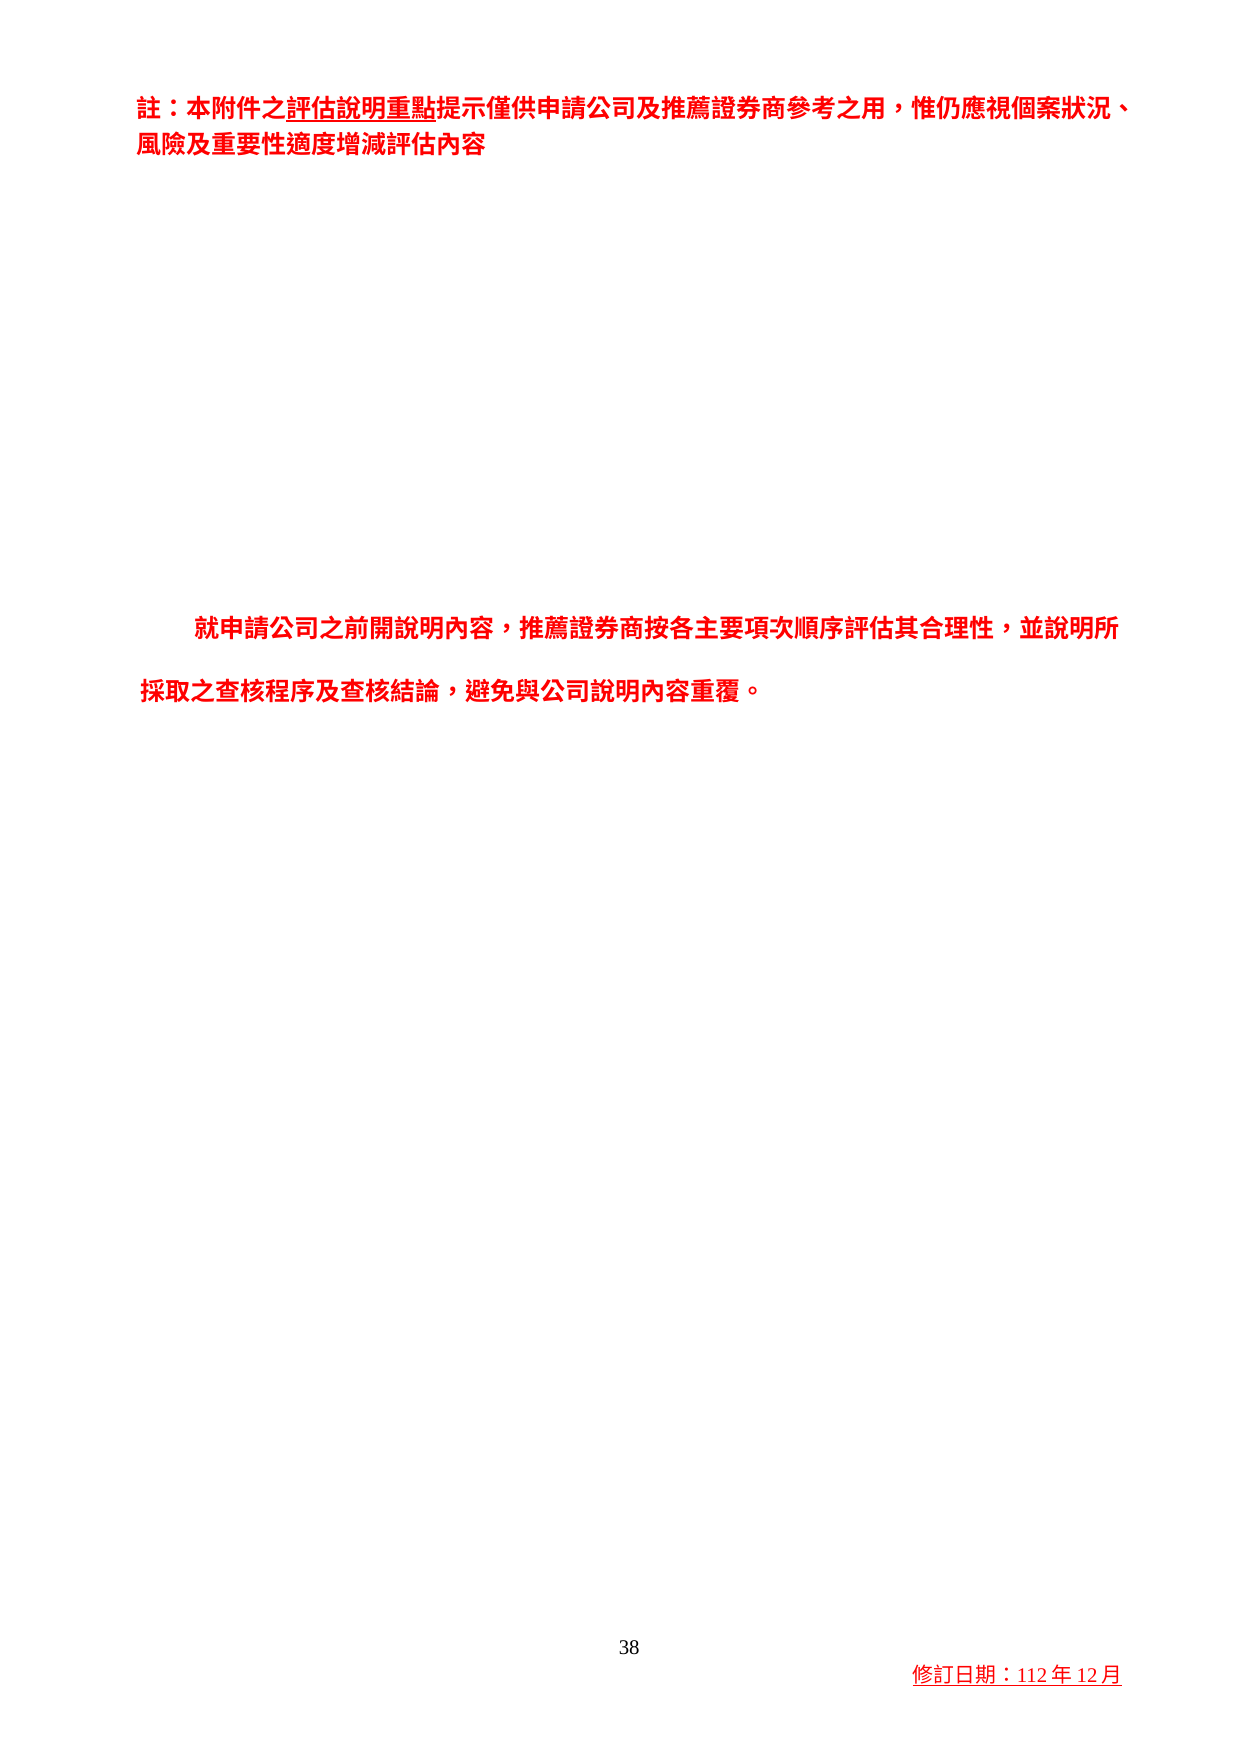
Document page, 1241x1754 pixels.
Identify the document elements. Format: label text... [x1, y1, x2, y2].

text 就申請公司之前開說明內容，推薦證券商按各主要項次順序評估其合理性，並說明所採取之查核程序及查核結論，避免與公司說明內容重覆。 [140, 585, 1122, 710]
